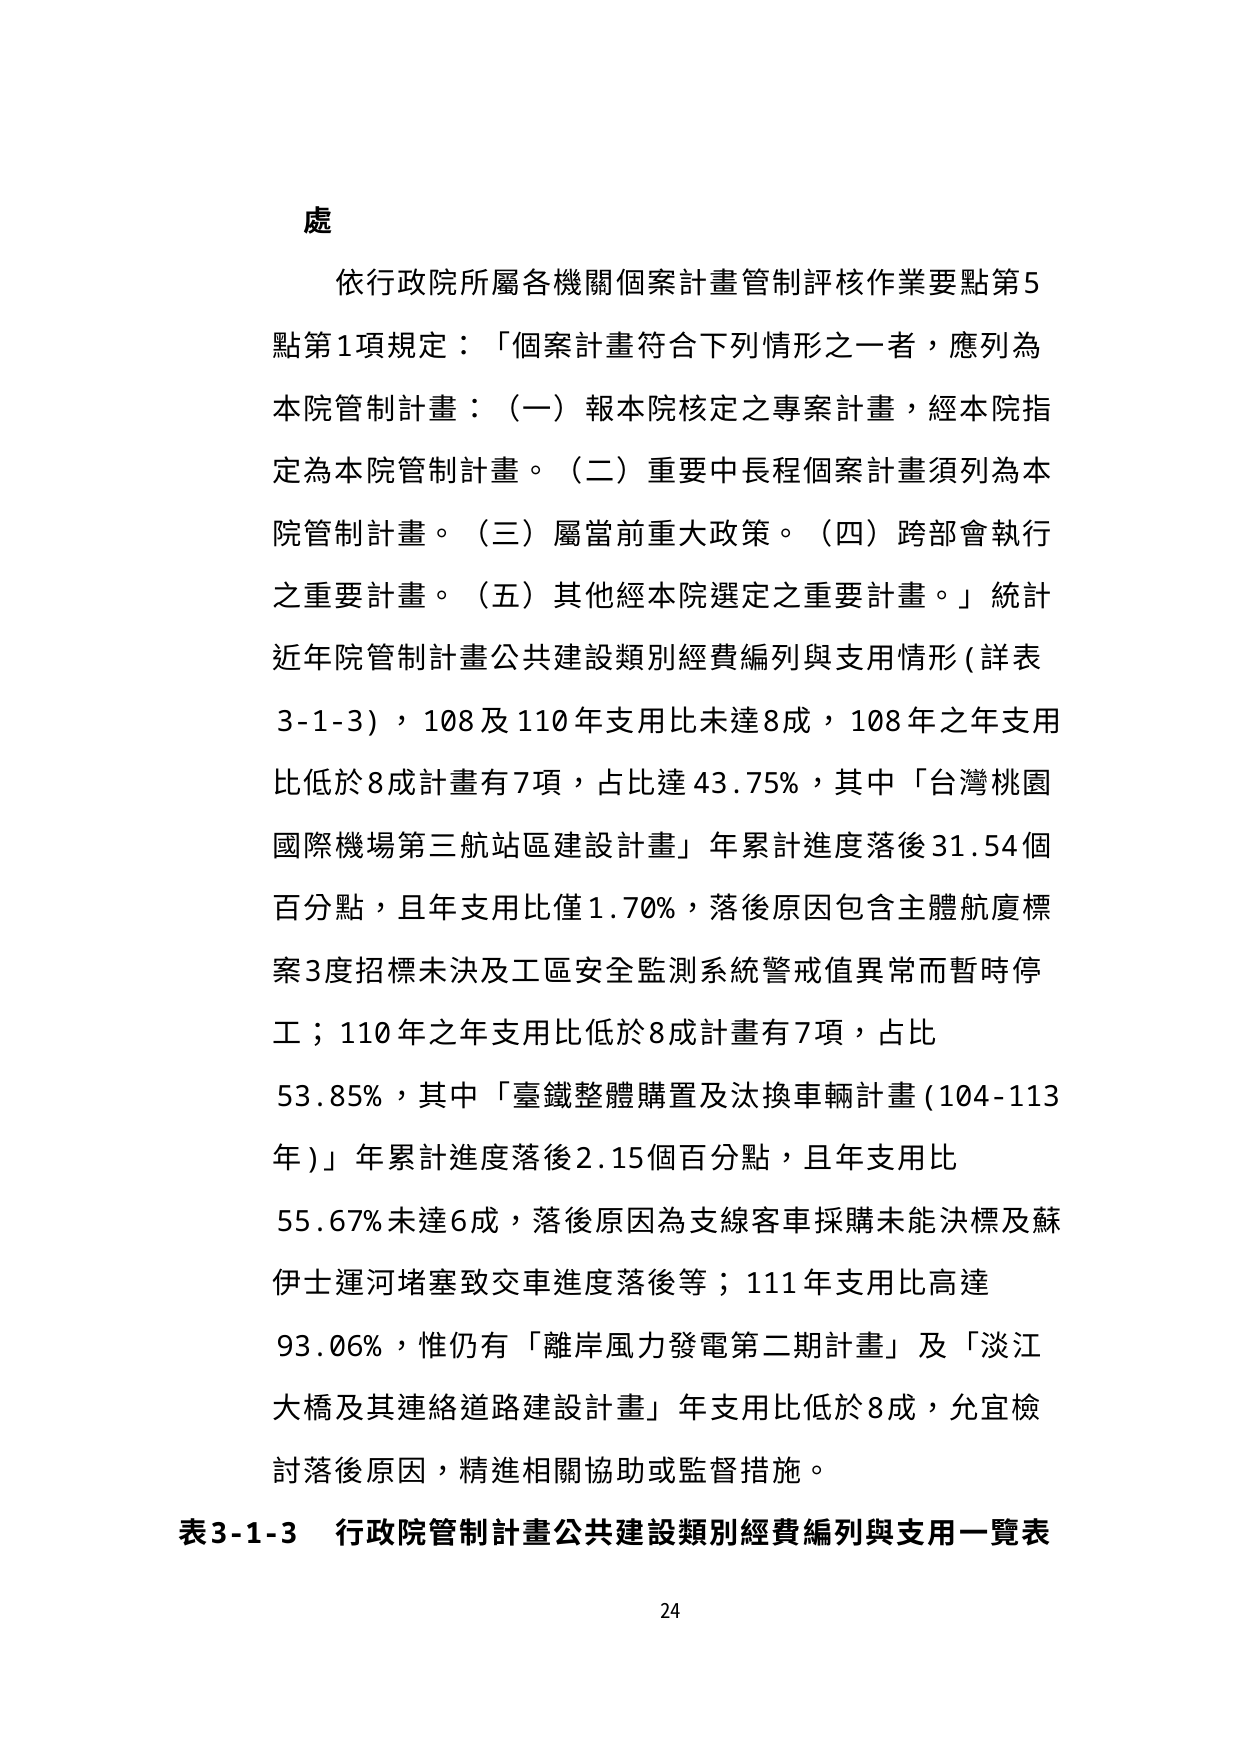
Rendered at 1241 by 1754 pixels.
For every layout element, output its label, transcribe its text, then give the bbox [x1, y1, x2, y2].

text 表3-1-3 行政院管制計畫公共建設類別經費編列與支用一覽表 [177, 1490, 1063, 1552]
text 處 [236, 177, 1063, 240]
text 依行政院所屬各機關個案計畫管制評核作業要點第5點第1項規定：「個案計畫符合下列情形之一者，應列為本院管制計畫：（一）報本院核定之專案計畫，經本院指定為本院管制計畫。（二）重要中長程個案計畫須列為本院管制計畫。（三）屬當前重大政策。（四）跨部會執行之重要計畫。（五）其他經本院選定之重要計畫。」統計近年院管制計畫公共建設類別經費編列與支用情形(詳表3-1-3)，108及110年支用比未達8成，108年之年支用比低於8成計畫有7項，占比達43.75%，其中「台灣桃園國際機場第三航站區建設計畫」年累計進度落後31.54個百分點，且年支用比僅1.70%，落後原因包含主體航廈標案3度招標未決及工區安全監測系統警戒值異常而暫時停工；110年之年支用比低於8成計畫有7項，占比53.85%，其中「臺鐵整體購置及汰換車輛計畫(104-113年)」年累計進度落後2.15個百分點，且年支用比55.67%未達6成，落後原因為支線客車採購未能決標及蘇伊士運河堵塞致交車進度落後等；111年支用比高達93.06%，惟仍有「離岸風力發電第二期計畫」及「淡江大橋及其連絡道路建設計畫」年支用比低於8成，允宜檢討落後原因，精進相關協助或監督措施。 [266, 240, 1063, 1490]
